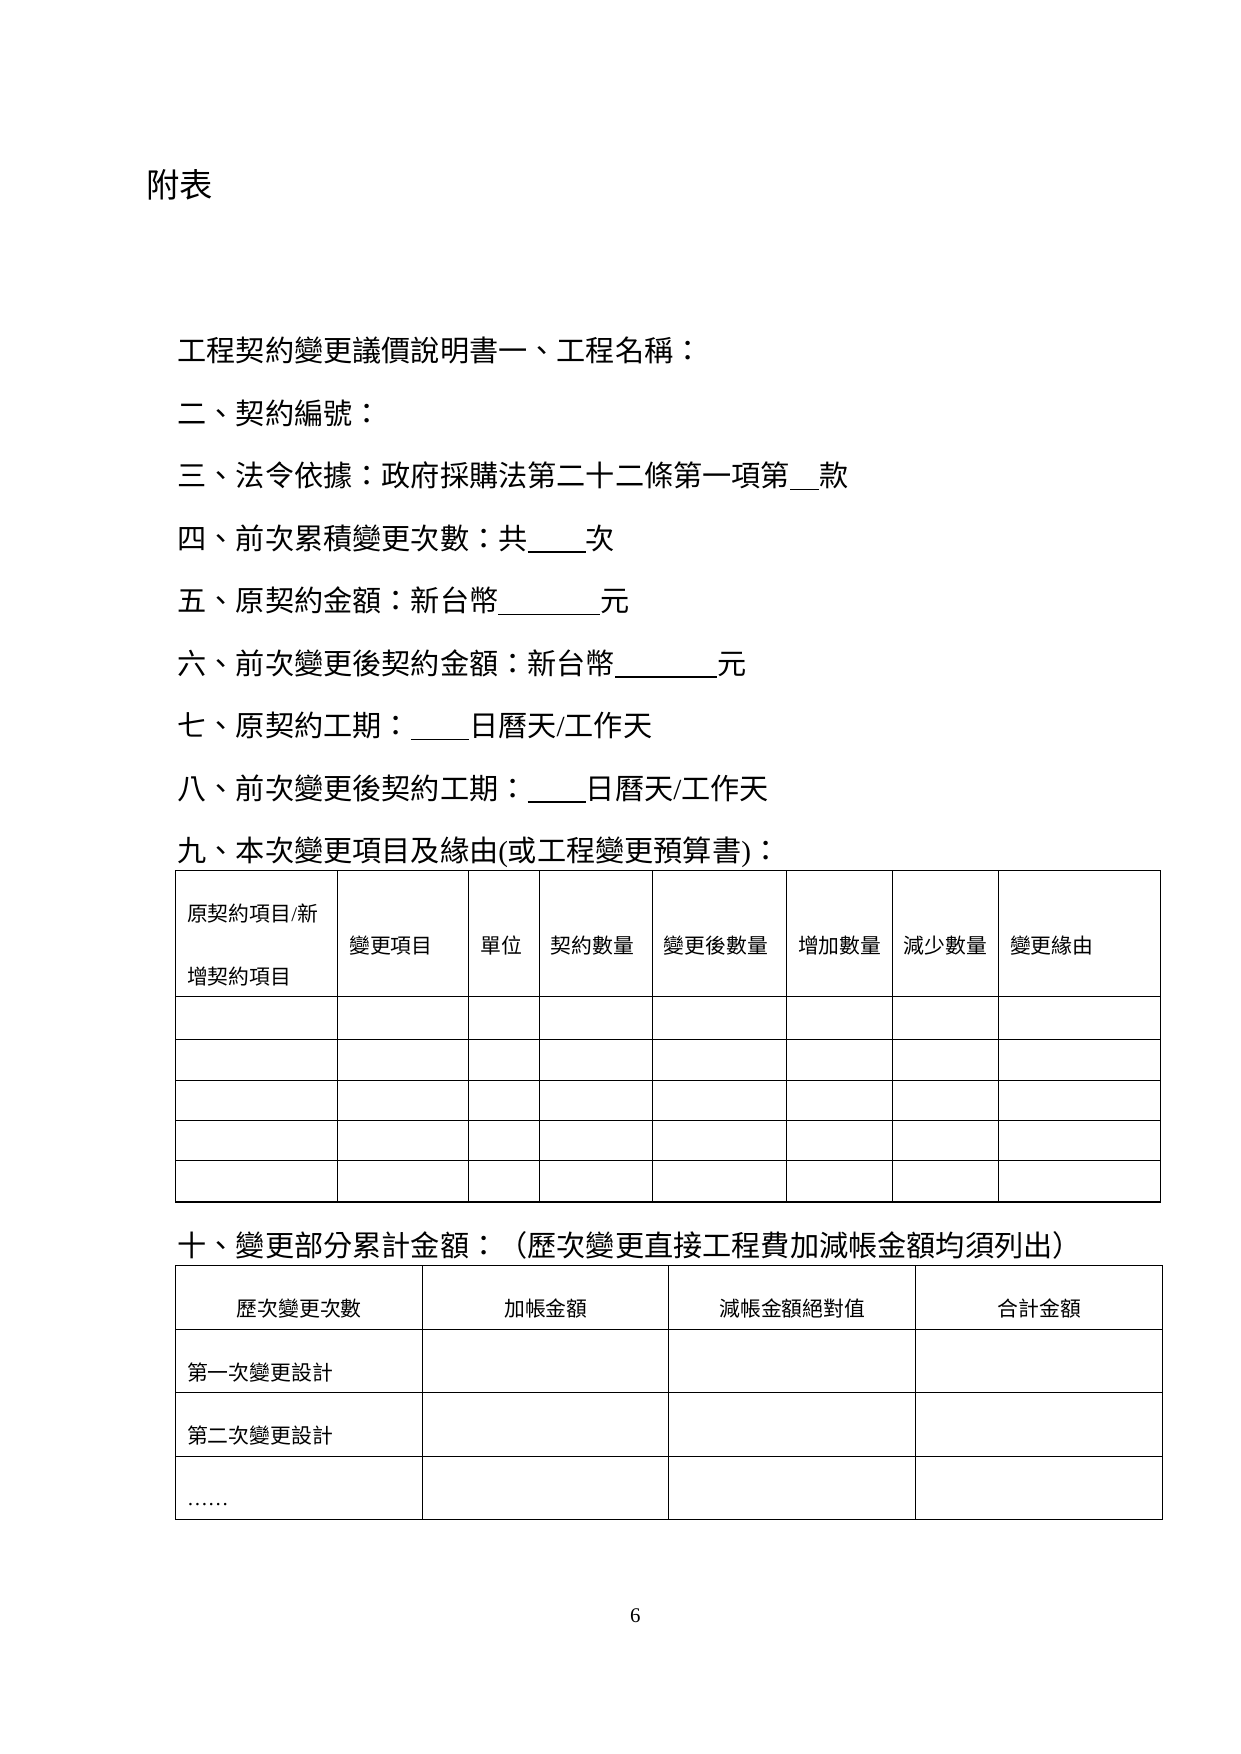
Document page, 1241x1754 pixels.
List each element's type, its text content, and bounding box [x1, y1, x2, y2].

table_cell [469, 1121, 539, 1160]
table_header 原契約項目/新增契約項目 [176, 871, 337, 996]
table_cell [469, 1040, 539, 1080]
table_cell [469, 1161, 539, 1201]
table_cell [893, 997, 998, 1039]
table_cell 第二次變更設計 [176, 1393, 422, 1456]
table_header 變更緣由 [999, 871, 1160, 996]
table_cell [338, 997, 468, 1039]
table_cell [338, 1121, 468, 1160]
table_cell [787, 1081, 892, 1120]
text 十、變更部分累計金額：（歷次變更直接工程費加減帳金額均須列出） [177, 1203, 1092, 1265]
table_header 變更後數量 [653, 871, 786, 996]
table_cell [893, 1121, 998, 1160]
text 九、本次變更項目及緣由(或工程變更預算書)： [177, 807, 1092, 870]
table_cell [338, 1081, 468, 1120]
table_cell [999, 1161, 1160, 1201]
table_cell [540, 1121, 652, 1160]
table_cell [540, 997, 652, 1039]
text 六、前次變更後契約金額：新台幣 元 [177, 620, 1092, 682]
table_cell [653, 997, 786, 1039]
table_header 單位 [469, 871, 539, 996]
table_header 加帳金額 [423, 1266, 668, 1328]
text 附表 [146, 159, 289, 207]
table_header 減帳金額絕對值 [669, 1266, 915, 1328]
text 二、契約編號： [177, 370, 1092, 432]
table_cell [423, 1457, 668, 1519]
table_header 增加數量 [787, 871, 892, 996]
table_cell [916, 1457, 1162, 1519]
table_header 契約數量 [540, 871, 652, 996]
text 七、原契約工期： 日曆天/工作天 [177, 682, 1092, 745]
table_cell [176, 1081, 337, 1120]
table_cell [540, 1161, 652, 1201]
table_cell [653, 1161, 786, 1201]
text 工程契約變更議價說明書一、工程名稱： [177, 307, 1092, 370]
table_cell [787, 1161, 892, 1201]
table_cell [669, 1457, 915, 1519]
table_cell [653, 1040, 786, 1080]
table_cell [893, 1040, 998, 1080]
table_cell [893, 1161, 998, 1201]
table_cell [999, 1040, 1160, 1080]
table_cell [423, 1330, 668, 1392]
table_cell [423, 1393, 668, 1456]
table_cell [176, 1121, 337, 1160]
table_cell [653, 1121, 786, 1160]
table_header 減少數量 [893, 871, 998, 996]
table_cell …… [176, 1457, 422, 1519]
text 五、原契約金額：新台幣 元 [177, 557, 1092, 620]
table_cell [999, 1121, 1160, 1160]
table_cell [999, 1081, 1160, 1120]
table_cell [893, 1081, 998, 1120]
table_cell [176, 997, 337, 1039]
table_cell [916, 1393, 1162, 1456]
table_cell [787, 1121, 892, 1160]
text 三、法令依據：政府採購法第二十二條第一項第 款 [177, 432, 1092, 495]
table_cell [540, 1081, 652, 1120]
text 八、前次變更後契約工期： 日曆天/工作天 [177, 745, 1092, 807]
table_cell [669, 1330, 915, 1392]
table_header 變更項目 [338, 871, 468, 996]
table_cell [540, 1040, 652, 1080]
table_cell [469, 1081, 539, 1120]
table_cell [338, 1161, 468, 1201]
table_cell [338, 1040, 468, 1080]
table_header 歷次變更次數 [176, 1266, 422, 1328]
table_cell [176, 1040, 337, 1080]
table_cell [999, 997, 1160, 1039]
table_cell [176, 1161, 337, 1201]
table_cell [653, 1081, 786, 1120]
table_cell 第一次變更設計 [176, 1330, 422, 1392]
text 四、前次累積變更次數：共 次 [177, 495, 1092, 557]
table_cell [669, 1393, 915, 1456]
table_cell [787, 997, 892, 1039]
table_cell [787, 1040, 892, 1080]
table_cell [916, 1330, 1162, 1392]
table_cell [469, 997, 539, 1039]
table_header 合計金額 [916, 1266, 1162, 1328]
